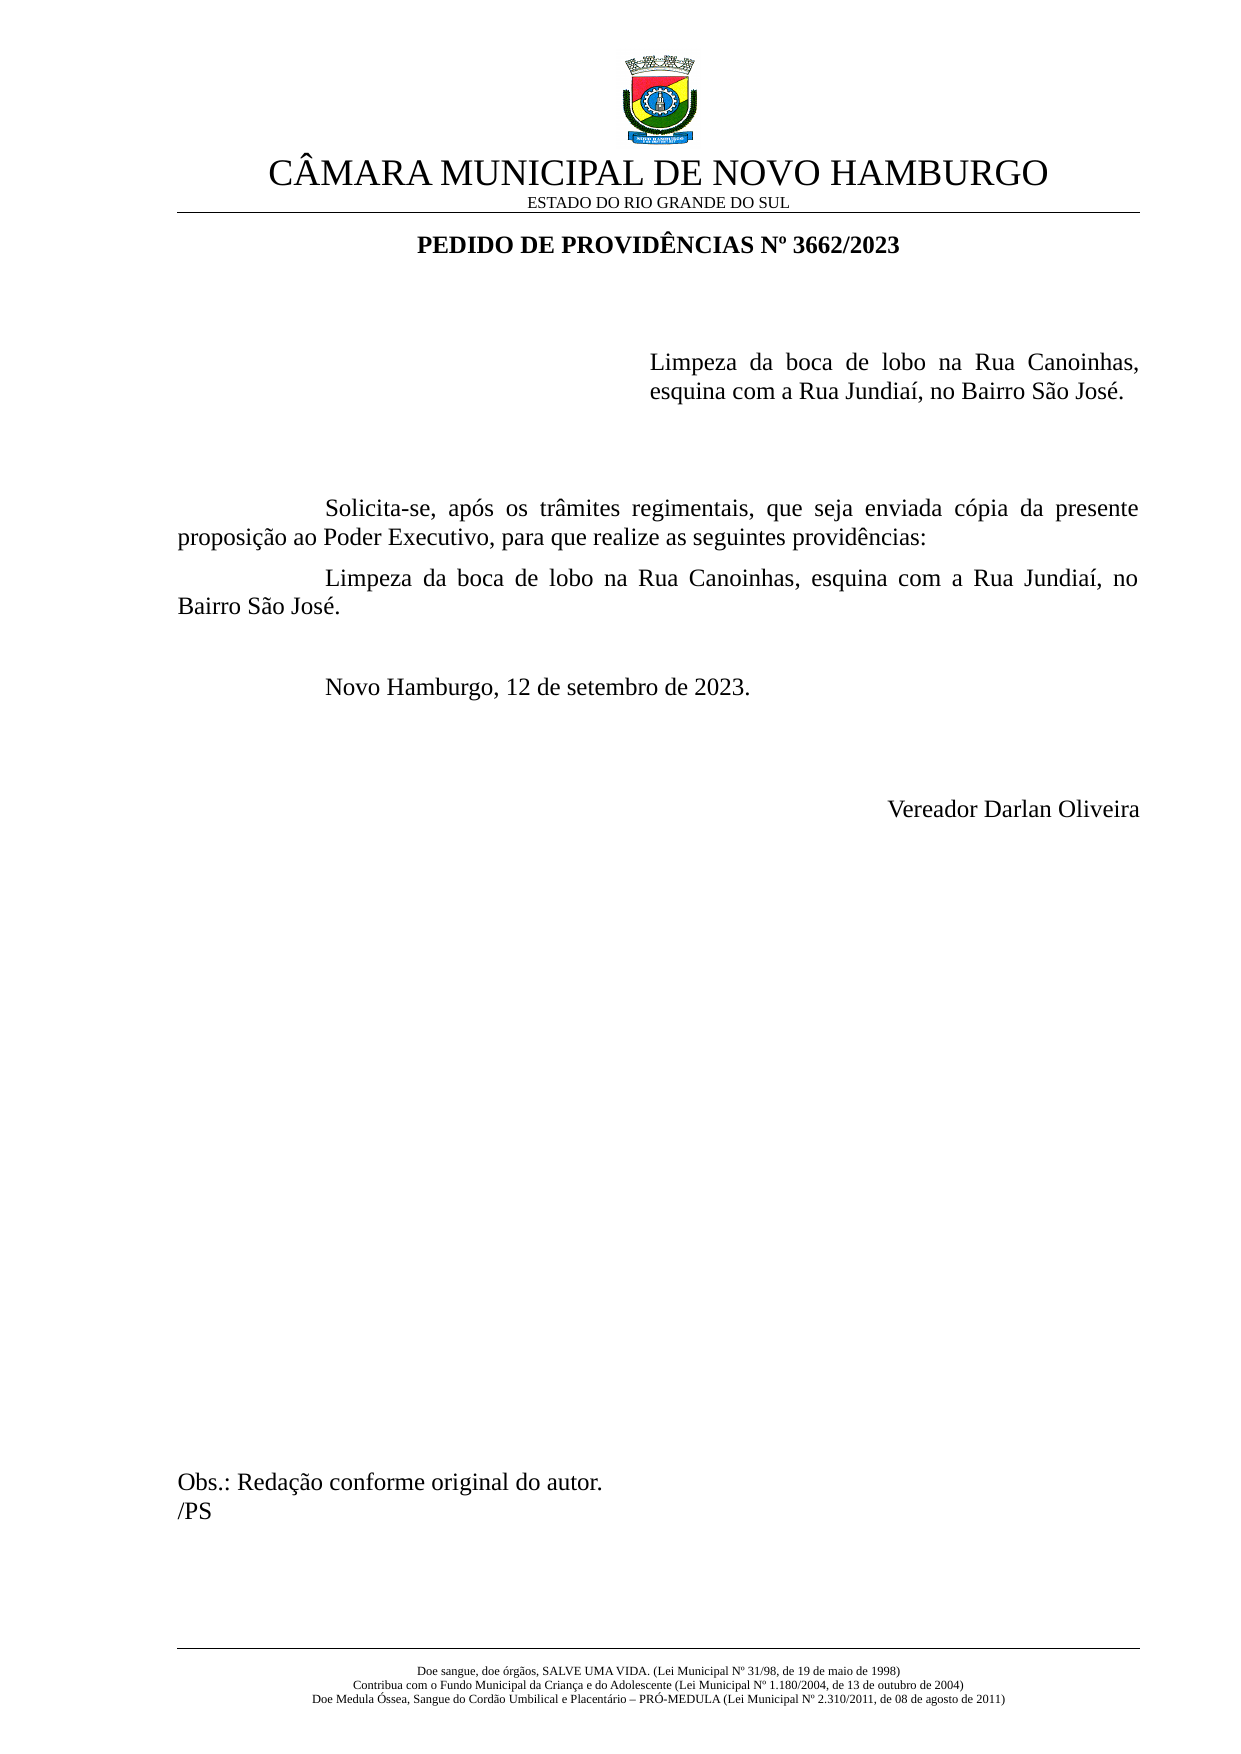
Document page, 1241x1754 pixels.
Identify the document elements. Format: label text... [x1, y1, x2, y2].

picture [616, 48, 701, 149]
text Limpeza da boca de lobo na Rua Canoinhas, esquina com a Rua Jundiaí, no Bairro São José. [649, 347, 1140, 405]
text Novo Hamburgo, 12 de setembro de 2023. [177, 672, 1140, 701]
text Solicita-se, após os trâmites regimentais, que seja enviada cópia da presente proposição ao Poder Executivo, para que realize as seguintes providências: [177, 493, 1140, 551]
text PEDIDO DE PROVIDÊNCIAS Nº 3662/2023 [177, 230, 1140, 259]
text /PS [177, 1496, 1140, 1524]
text Limpeza da boca de lobo na Rua Canoinhas, esquina com a Rua Jundiaí, no Bairro São José. [177, 563, 1140, 620]
text Obs.: Redação conforme original do autor. [177, 1467, 1140, 1496]
text Vereador Darlan Oliveira [177, 794, 1140, 823]
